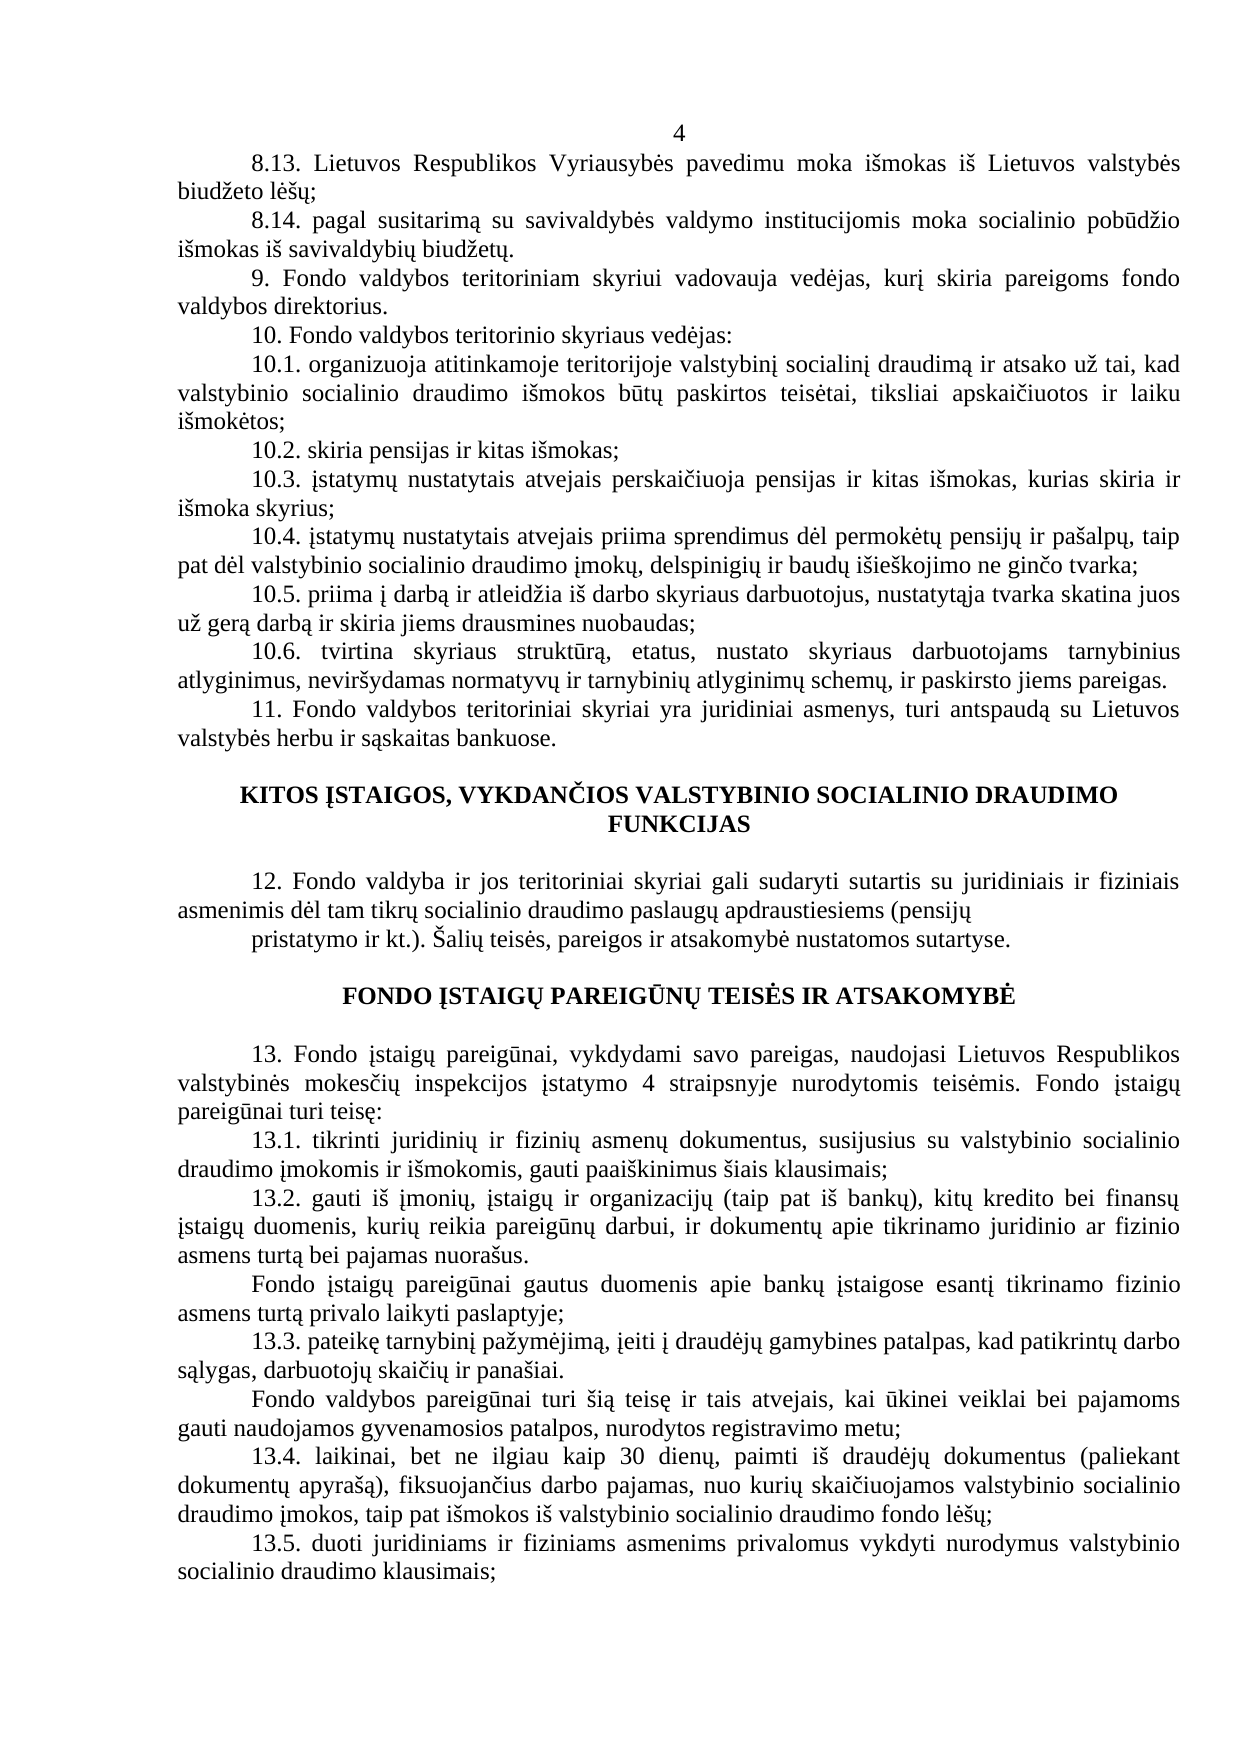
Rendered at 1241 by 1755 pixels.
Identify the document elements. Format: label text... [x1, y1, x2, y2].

text 10.1. organizuoja atitinkamoje teritorijoje valstybinį socialinį draudimą ir atsako už tai, kad valstybinio socialinio draudimo išmokos būtų paskirtos teisėtai, tiksliai apskaičiuotos ir laiku išmokėtos; [177, 349, 1181, 435]
text 10.6. tvirtina skyriaus struktūrą, etatus, nustato skyriaus darbuotojams tarnybinius atlyginimus, neviršydamas normatyvų ir tarnybinių atlyginimų schemų, ir paskirsto jiems pareigas. [177, 636, 1181, 694]
text 10. Fondo valdybos teritorinio skyriaus vedėjas: [177, 320, 1181, 349]
text 13.5. duoti juridiniams ir fiziniams asmenims privalomus vykdyti nurodymus valstybinio socialinio draudimo klausimais; [177, 1528, 1181, 1585]
text 8.13. Lietuvos Respublikos Vyriausybės pavedimu moka išmokas iš Lietuvos valstybės biudžeto lėšų; [177, 148, 1181, 205]
text 13.1. tikrinti juridinių ir fizinių asmenų dokumentus, susijusius su valstybinio socialinio draudimo įmokomis ir išmokomis, gauti paaiškinimus šiais klausimais; [177, 1125, 1181, 1183]
text 10.3. įstatymų nustatytais atvejais perskaičiuoja pensijas ir kitas išmokas, kurias skiria ir išmoka skyrius; [177, 464, 1181, 521]
text Fondo valdybos pareigūnai turi šią teisę ir tais atvejais, kai ūkinei veiklai bei pajamoms gauti naudojamos gyvenamosios patalpos, nurodytos registravimo metu; [177, 1384, 1181, 1441]
text 12. Fondo valdyba ir jos teritoriniai skyriai gali sudaryti sutartis su juridiniais ir fiziniais asmenimis dėl tam tikrų socialinio draudimo paslaugų apdraustiesiems (pensijų [177, 866, 1181, 924]
text 10.4. įstatymų nustatytais atvejais priima sprendimus dėl permokėtų pensijų ir pašalpų, taip pat dėl valstybinio socialinio draudimo įmokų, delspinigių ir baudų išieškojimo ne ginčo tvarka; [177, 521, 1181, 579]
text 13.3. pateikę tarnybinį pažymėjimą, įeiti į draudėjų gamybines patalpas, kad patikrintų darbo sąlygas, darbuotojų skaičių ir panašiai. [177, 1326, 1181, 1384]
text Fondo įstaigų pareigūnai gautus duomenis apie bankų įstaigose esantį tikrinamo fizinio asmens turtą privalo laikyti paslaptyje; [177, 1269, 1181, 1326]
text 9. Fondo valdybos teritoriniam skyriui vadovauja vedėjas, kurį skiria pareigoms fondo valdybos direktorius. [177, 263, 1181, 320]
text 13.2. gauti iš įmonių, įstaigų ir organizacijų (taip pat iš bankų), kitų kredito bei finansų įstaigų duomenis, kurių reikia pareigūnų darbui, ir dokumentų apie tikrinamo juridinio ar fizinio asmens turtą bei pajamas nuorašus. [177, 1183, 1181, 1269]
text 13.4. laikinai, bet ne ilgiau kaip 30 dienų, paimti iš draudėjų dokumentus (paliekant dokumentų apyrašą), fiksuojančius darbo pajamas, nuo kurių skaičiuojamos valstybinio socialinio draudimo įmokos, taip pat išmokos iš valstybinio socialinio draudimo fondo lėšų; [177, 1441, 1181, 1528]
text 10.5. priima į darbą ir atleidžia iš darbo skyriaus darbuotojus, nustatytąja tvarka skatina juos už gerą darbą ir skiria jiems drausmines nuobaudas; [177, 579, 1181, 636]
text FONDO ĮSTAIGŲ PAREIGŪNŲ TEISĖS IR ATSAKOMYBĖ [177, 981, 1181, 1010]
text 8.14. pagal susitarimą su savivaldybės valdymo institucijomis moka socialinio pobūdžio išmokas iš savivaldybių biudžetų. [177, 205, 1181, 263]
text KITOS ĮSTAIGOS, VYKDANČIOS VALSTYBINIO SOCIALINIO DRAUDIMO FUNKCIJAS [177, 780, 1181, 838]
text 13. Fondo įstaigų pareigūnai, vykdydami savo pareigas, naudojasi Lietuvos Respublikos valstybinės mokesčių inspekcijos įstatymo 4 straipsnyje nurodytomis teisėmis. Fondo įstaigų pareigūnai turi teisę: [177, 1039, 1181, 1125]
text 10.2. skiria pensijas ir kitas išmokas; [177, 435, 1181, 464]
text pristatymo ir kt.). Šalių teisės, pareigos ir atsakomybė nustatomos sutartyse. [177, 924, 1181, 953]
text 11. Fondo valdybos teritoriniai skyriai yra juridiniai asmenys, turi antspaudą su Lietuvos valstybės herbu ir sąskaitas bankuose. [177, 694, 1181, 751]
